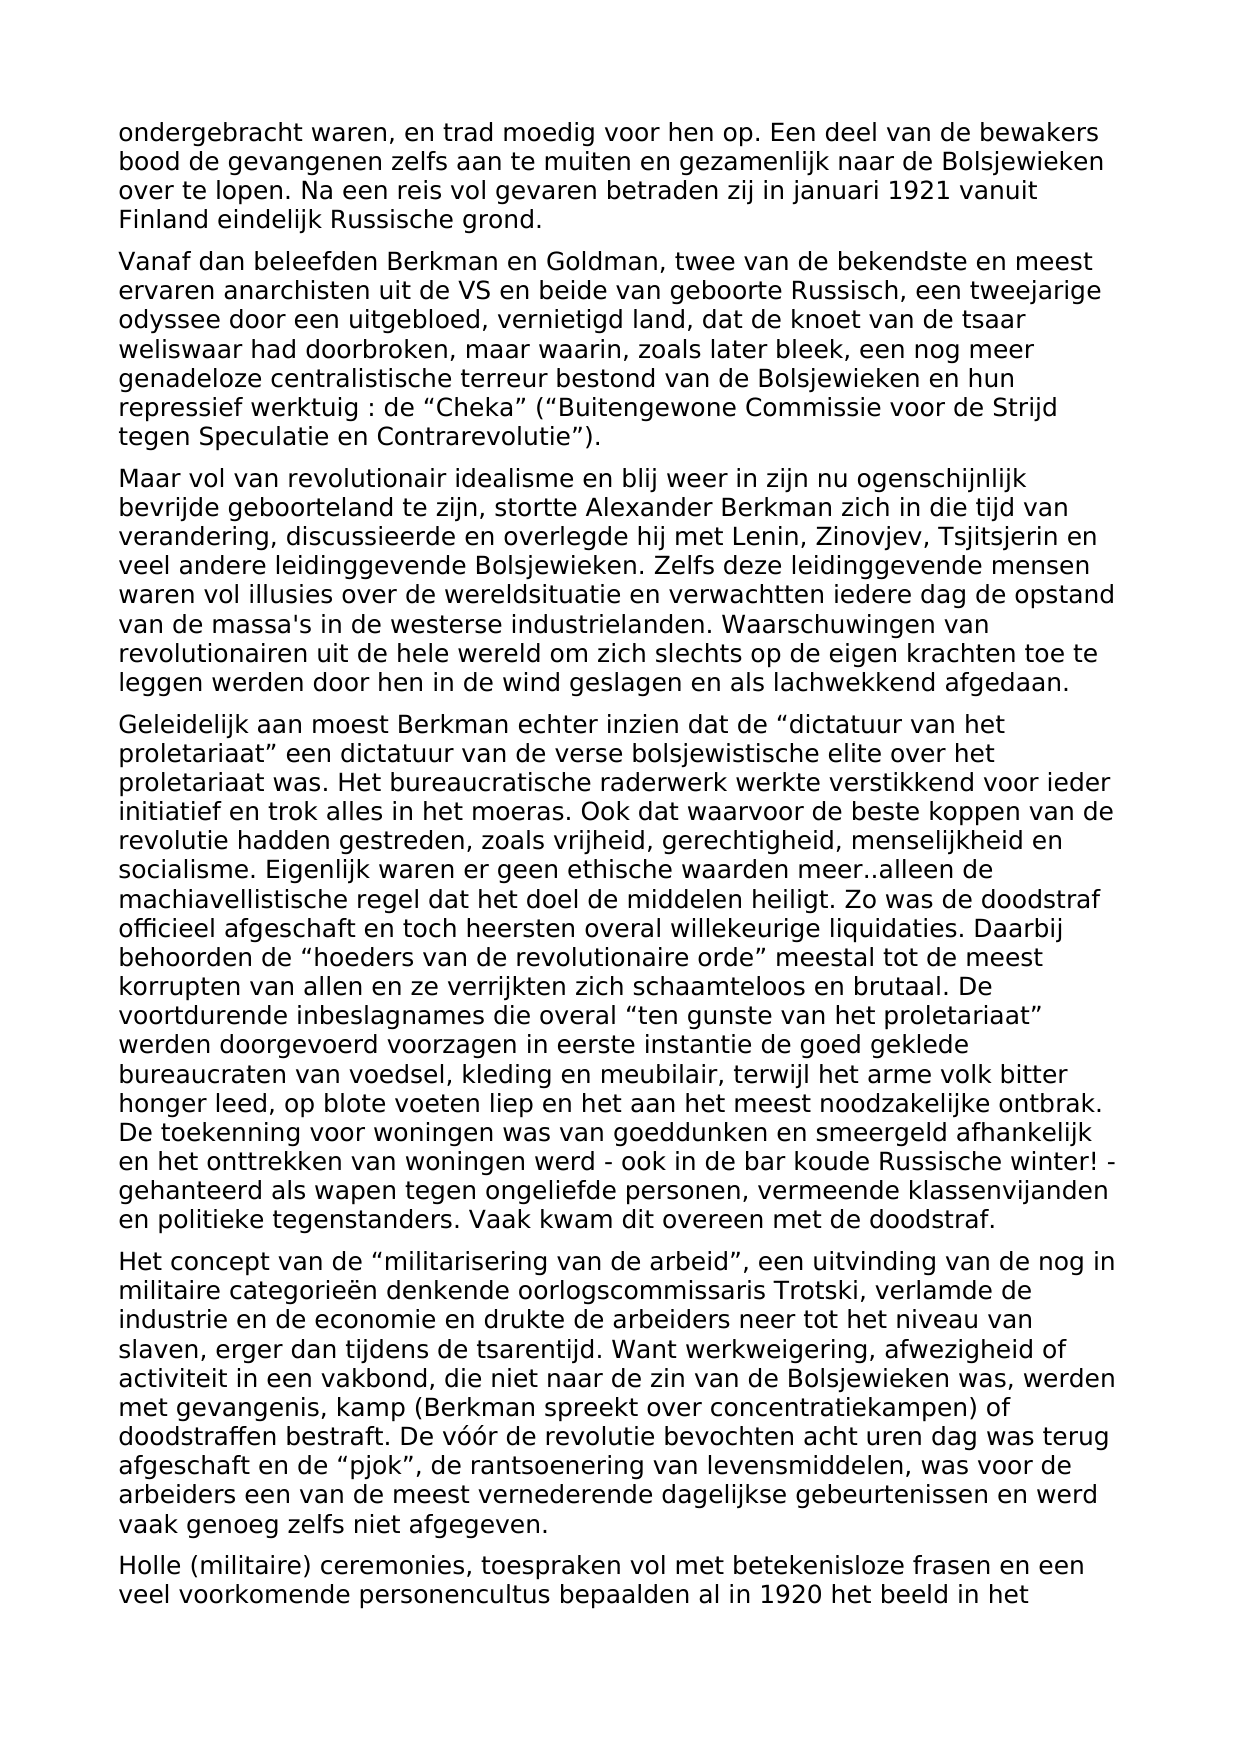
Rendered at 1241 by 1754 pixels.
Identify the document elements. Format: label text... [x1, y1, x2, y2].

text Het concept van de “militarisering van de arbeid”, een uitvinding van de nog in militaire categorieën denkende oorlogscommissaris Trotski, verlamde de industrie en de economie en drukte de arbeiders neer tot het niveau van slaven, erger dan tijdens de tsarentijd. Want werkweigering, afwezigheid of activiteit in een vakbond, die niet naar de zin van de Bolsjewieken was, werden met gevangenis, kamp (Berkman spreekt over concentratiekampen) of doodstraffen bestraft. De vóór de revolutie bevochten acht uren dag was terug afgeschaft en de “pjok”, de rantsoenering van levensmiddelen, was voor de arbeiders een van de meest vernederende dagelijkse gebeurtenissen en werd vaak genoeg zelfs niet afgegeven. [118, 1247, 1122, 1539]
text Maar vol van revolutionair idealisme en blij weer in zijn nu ogenschijnlijk bevrijde geboorteland te zijn, stortte Alexander Berkman zich in die tijd van verandering, discussieerde en overlegde hij met Lenin, Zinovjev, Tsjitsjerin en veel andere leidinggevende Bolsjewieken. Zelfs deze leidinggevende mensen waren vol illusies over de wereldsituatie en verwachtten iedere dag de opstand van de massa's in de westerse industrielanden. Waarschuwingen van revolutionairen uit de hele wereld om zich slechts op de eigen krachten toe te leggen werden door hen in de wind geslagen en als lachwekkend afgedaan. [118, 464, 1122, 697]
text Holle (militaire) ceremonies, toespraken vol met betekenisloze frasen en een veel voorkomende personencultus bepaalden al in 1920 het beeld in het [118, 1551, 1122, 1610]
text Vanaf dan beleefden Berkman en Goldman, twee van de bekendste en meest ervaren anarchisten uit de VS en beide van geboorte Russisch, een tweejarige odyssee door een uitgebloed, vernietigd land, dat de knoet van de tsaar weliswaar had doorbroken, maar waarin, zoals later bleek, een nog meer genadeloze centralistische terreur bestond van de Bolsjewieken en hun repressief werktuig : de “Cheka” (“Buitengewone Commissie voor de Strijd tegen Speculatie en Contrarevolutie”). [118, 247, 1122, 451]
text ondergebracht waren, en trad moedig voor hen op. Een deel van de bewakers bood de gevangenen zelfs aan te muiten en gezamenlijk naar de Bolsjewieken over te lopen. Na een reis vol gevaren betraden zij in januari 1921 vanuit Finland eindelijk Russische grond. [118, 118, 1122, 235]
text Geleidelijk aan moest Berkman echter inzien dat de “dictatuur van het proletariaat” een dictatuur van de verse bolsjewistische elite over het proletariaat was. Het bureaucratische raderwerk werkte verstikkend voor ieder initiatief en trok alles in het moeras. Ook dat waarvoor de beste koppen van de revolutie hadden gestreden, zoals vrijheid, gerechtigheid, menselijkheid en socialisme. Eigenlijk waren er geen ethische waarden meer..alleen de machiavellistische regel dat het doel de middelen heiligt. Zo was de doodstraf officieel afgeschaft en toch heersten overal willekeurige liquidaties. Daarbij behoorden de “hoeders van de revolutionaire orde” meestal tot de meest korrupten van allen en ze verrijkten zich schaamteloos en brutaal. De voortdurende inbeslagnames die overal “ten gunste van het proletariaat” werden doorgevoerd voorzagen in eerste instantie de goed geklede bureaucraten van voedsel, kleding en meubilair, terwijl het arme volk bitter honger leed, op blote voeten liep en het aan het meest noodzakelijke ontbrak. De toekenning voor woningen was van goeddunken en smeergeld afhankelijk en het onttrekken van woningen werd - ook in de bar koude Russische winter! - gehanteerd als wapen tegen ongeliefde personen, vermeende klassenvijanden en politieke tegenstanders. Vaak kwam dit overeen met de doodstraf. [118, 710, 1122, 1235]
